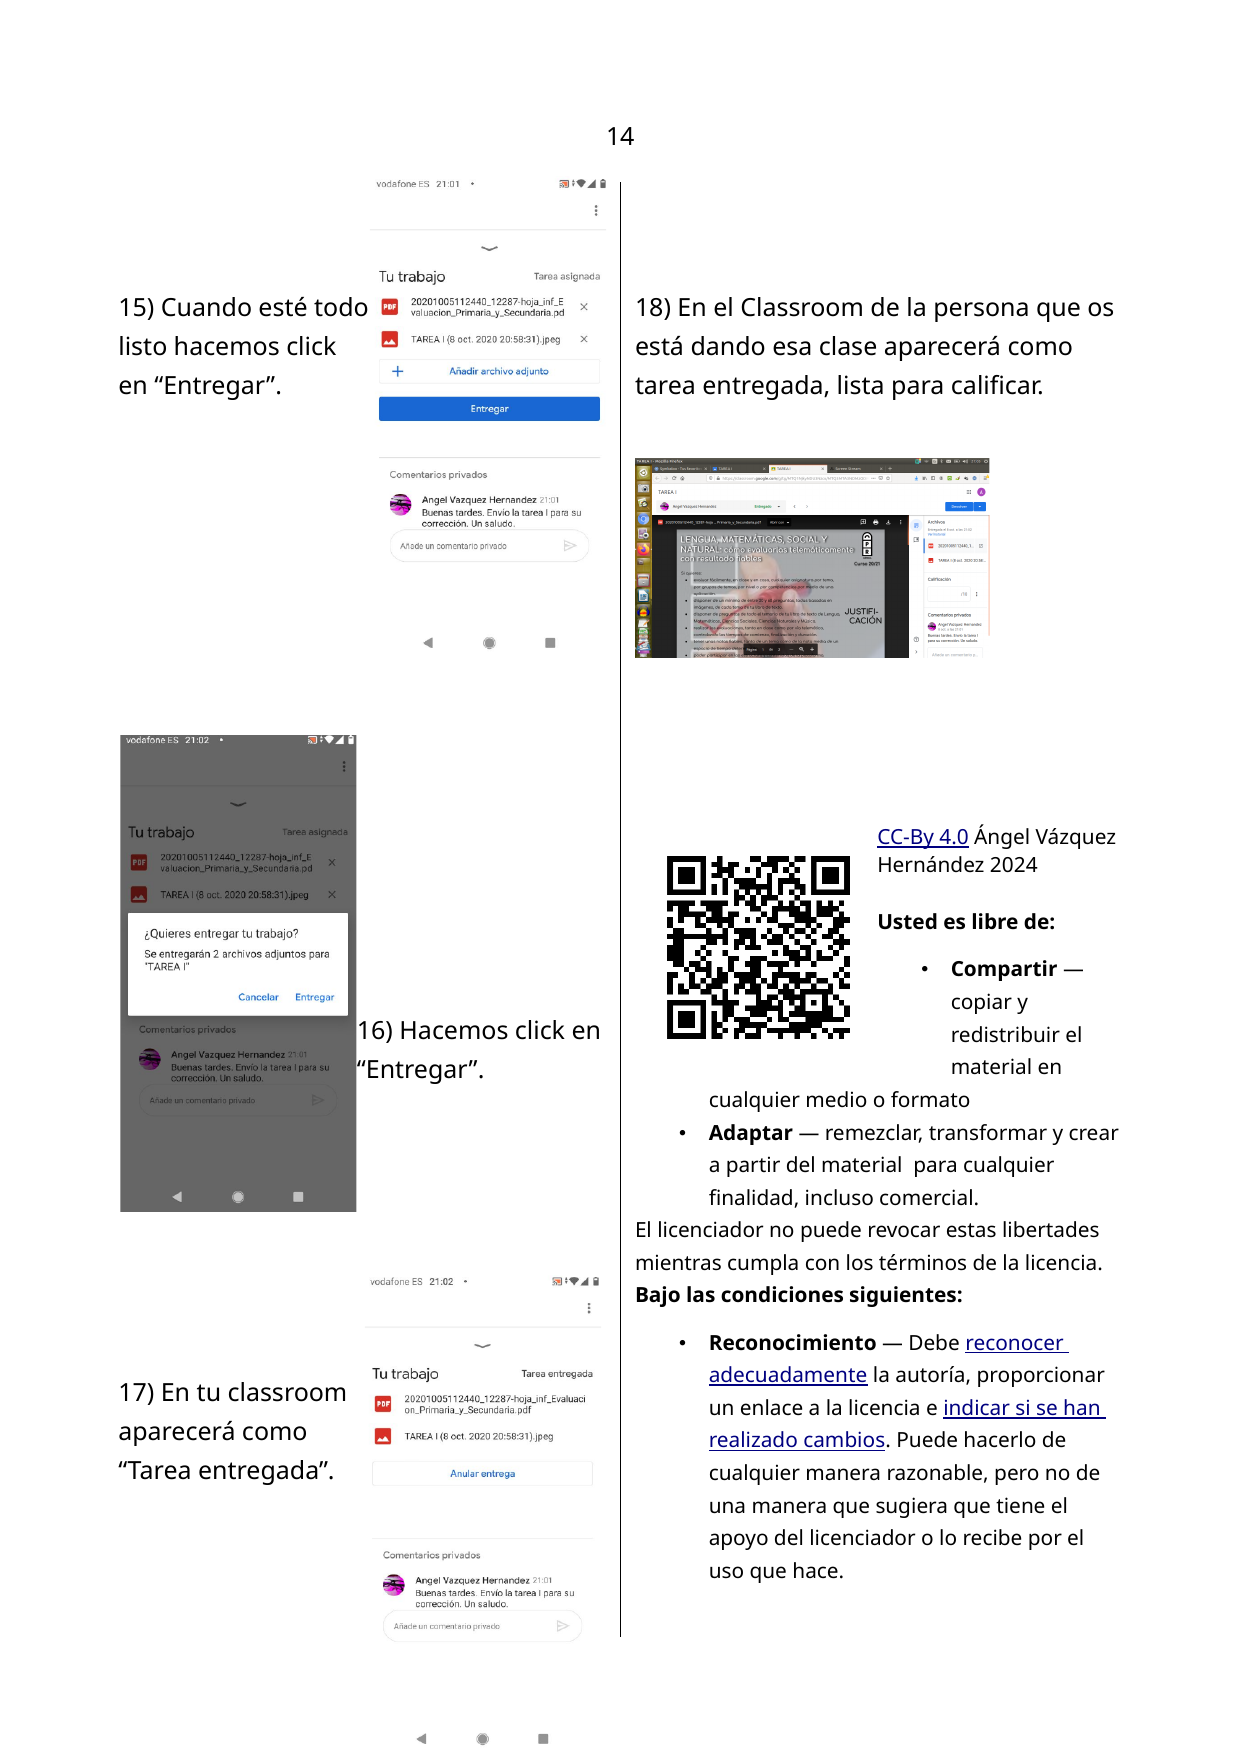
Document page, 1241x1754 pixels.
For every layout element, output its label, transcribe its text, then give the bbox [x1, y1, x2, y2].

text El licenciador no puede revocar estas libertades mientras cumpla con los términos de la licencia. [635, 1215, 1122, 1276]
list Reconocimiento — Debe reconocer adecuadamente la autoría, proporcionar un enlace a la licencia e indicar si se han realizado cambios. Puede hacerlo de cualquier manera razonable, pero no de una manera que sugiera que tiene el apoyo del licenciador o lo recibe por el uso que hace. [679, 1328, 1122, 1584]
text 15) Cuando esté todo listo hacemos click en “Entregar”. [118, 289, 369, 402]
text 18) En el Classroom de la persona que os está dando esa clase aparecerá como tarea entregada, lista para calificar. [635, 289, 1122, 402]
picture [120, 735, 357, 1212]
text Bajo las condiciones siguientes: [635, 1281, 1122, 1309]
picture [640, 829, 877, 1066]
text Usted es libre de: [877, 907, 1122, 936]
text CC-By 4.0 Ángel Vázquez Hernández 2024 [635, 822, 1122, 879]
picture [635, 458, 990, 658]
list Adaptar — remezclar, transformar y crear a partir del material para cualquier finalidad, incluso comercial. [679, 1118, 1122, 1211]
picture [364, 1275, 602, 1754]
list Compartir — copiar y redistribuir el material en cualquier medio o formato [679, 954, 1122, 1113]
text 16) Hacemos click en “Entregar”. [357, 1012, 605, 1086]
text 17) En tu classroom aparecerá como “Tarea entregada”. [118, 1374, 364, 1487]
picture [369, 176, 607, 658]
